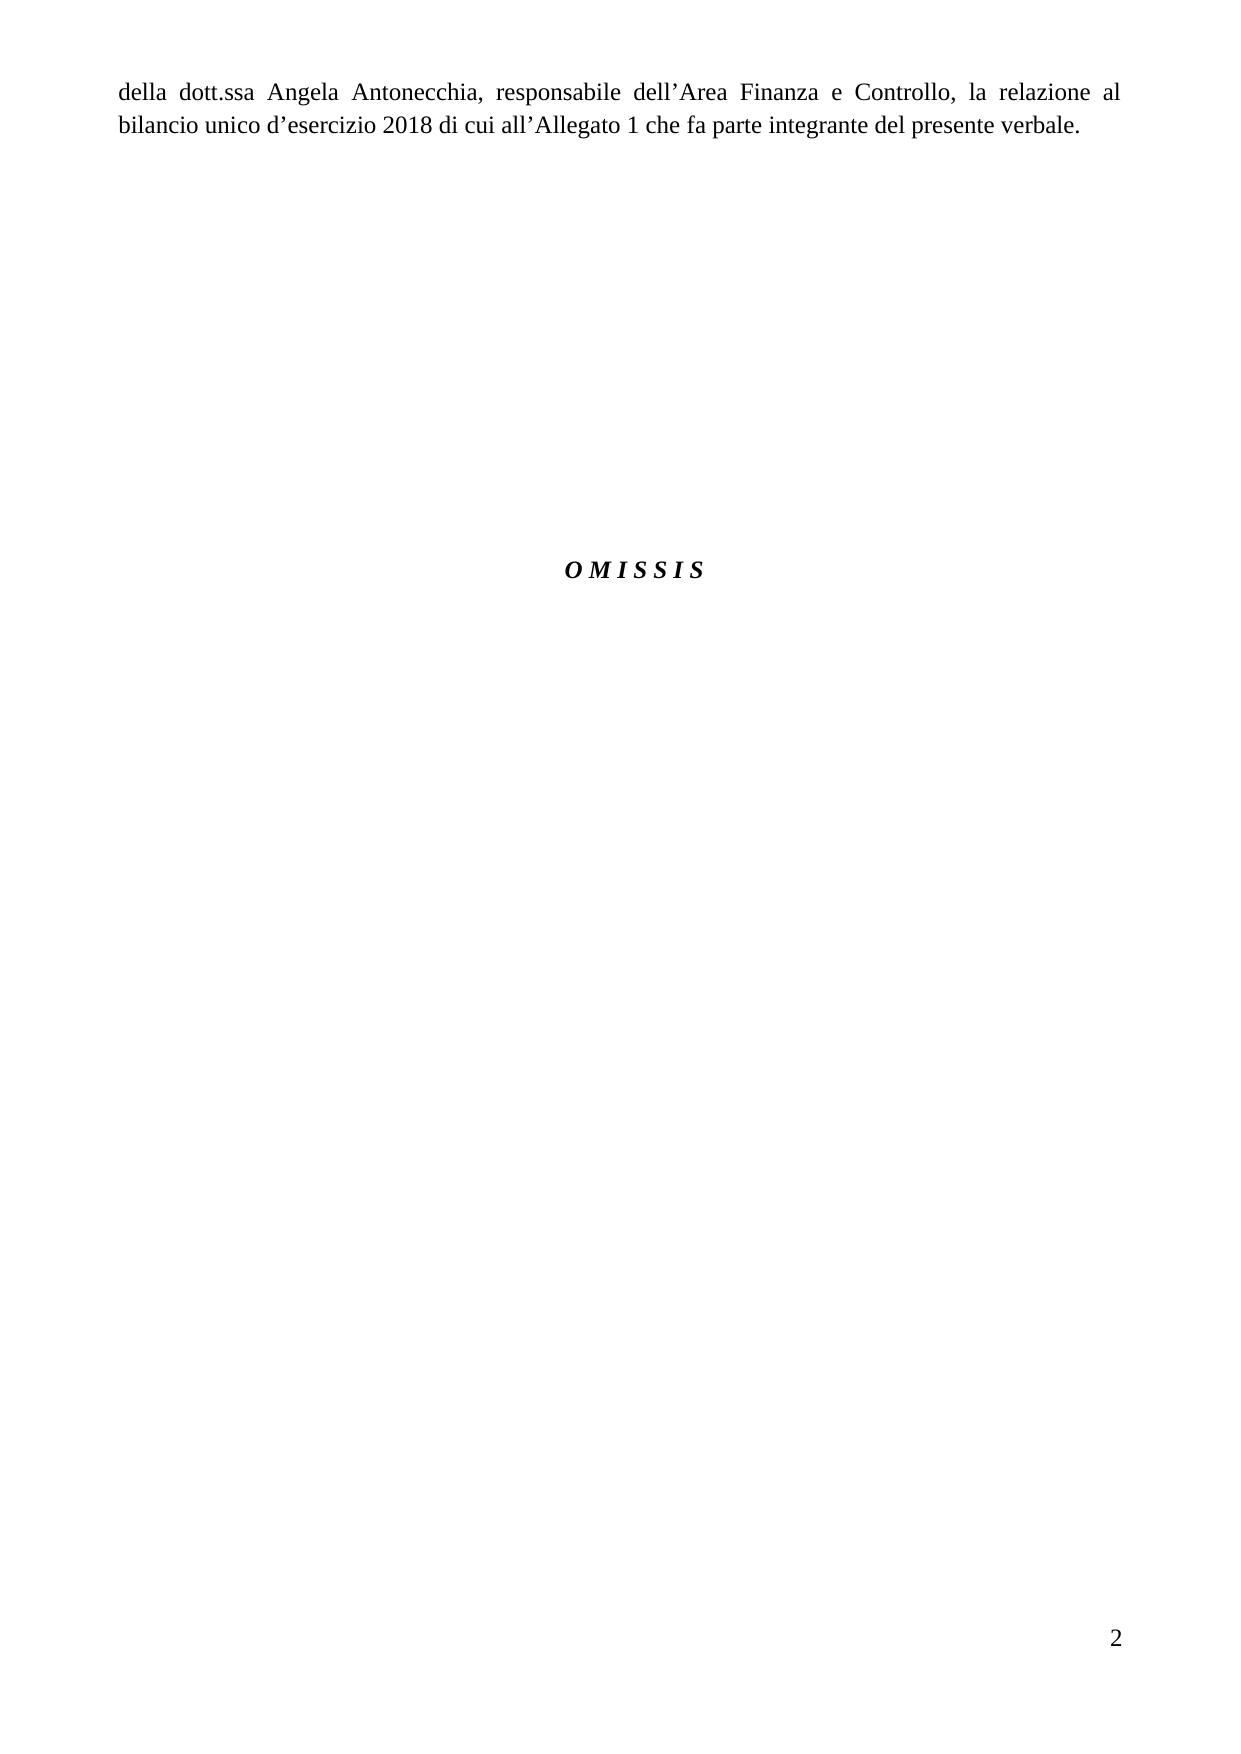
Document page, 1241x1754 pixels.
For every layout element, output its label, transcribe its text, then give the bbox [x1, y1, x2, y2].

text della dott.ssa Angela Antonecchia, responsabile dell’Area Finanza e Controllo, la relazione al bilancio unico d’esercizio 2018 di cui all’Allegato 1 che fa parte integrante del presente verbale. [118, 74, 1122, 140]
text O M I S S I S [148, 555, 1122, 584]
